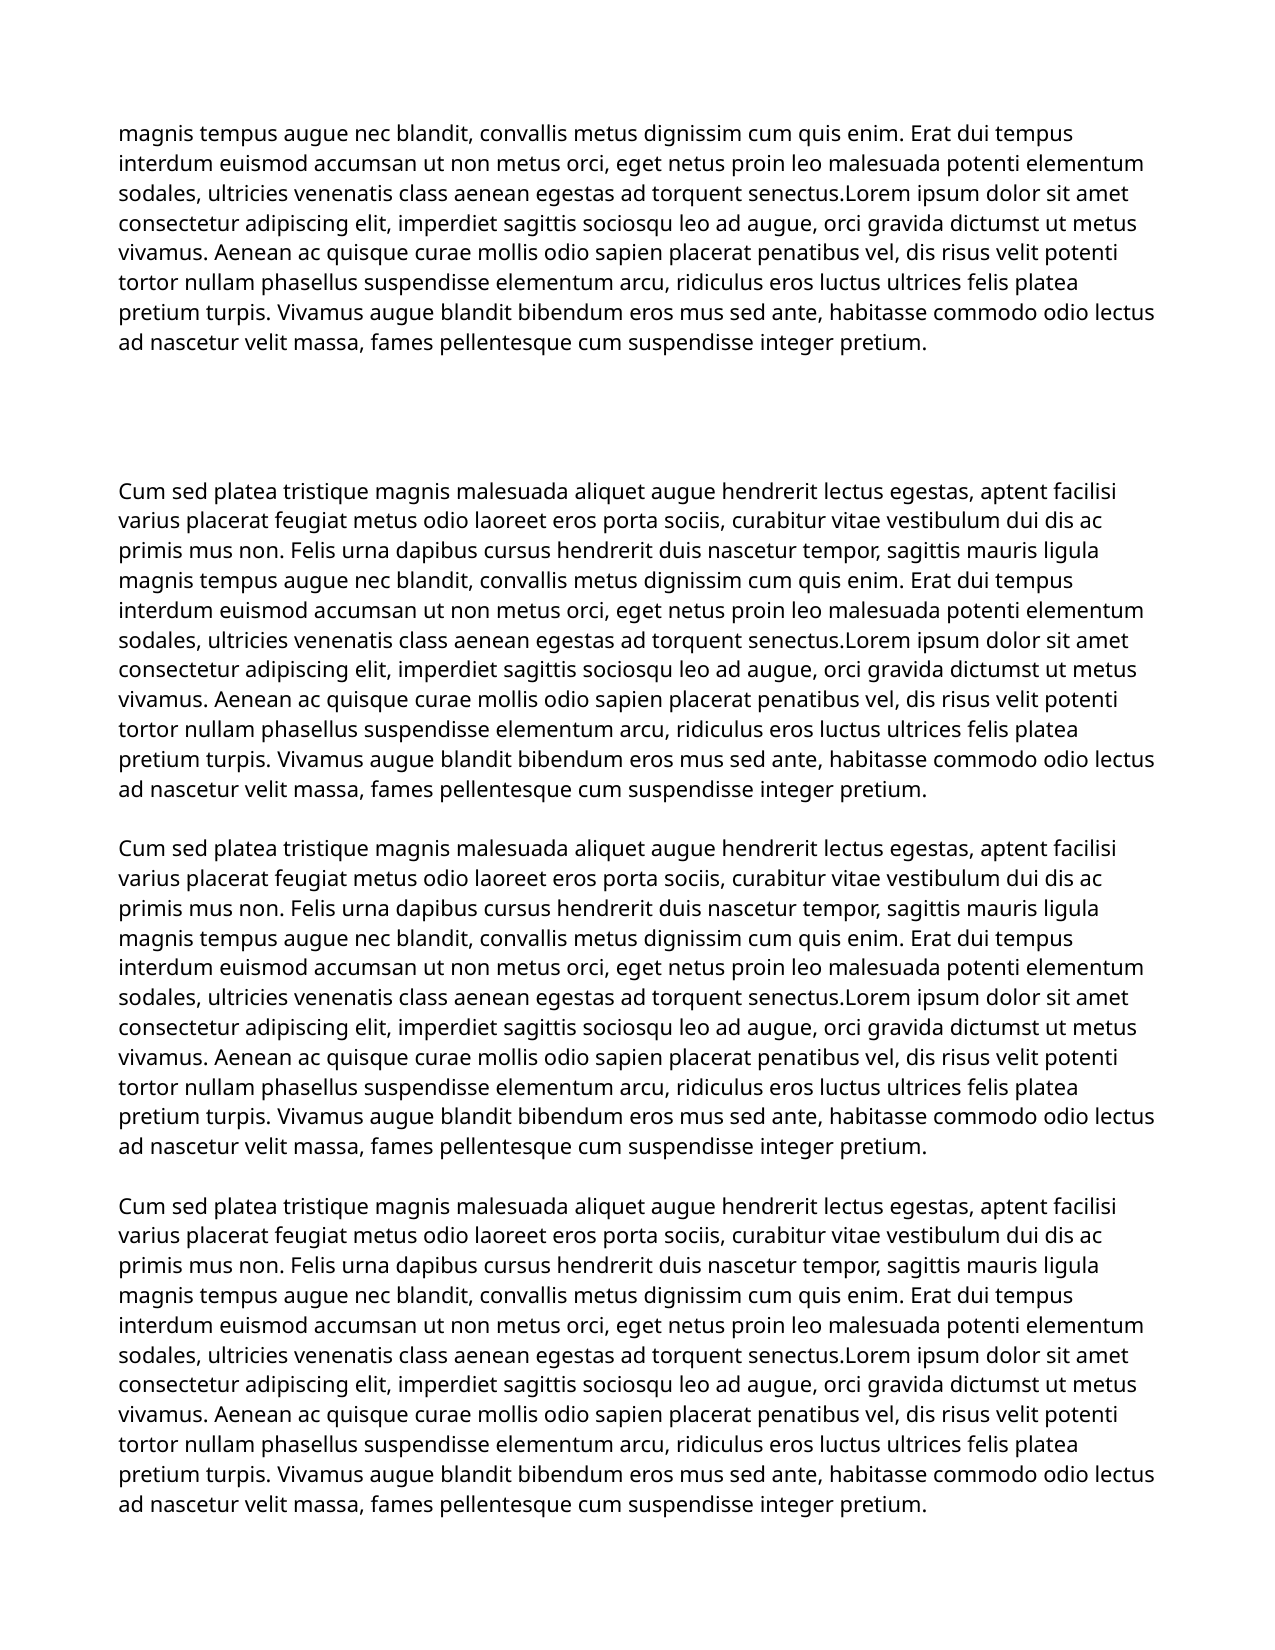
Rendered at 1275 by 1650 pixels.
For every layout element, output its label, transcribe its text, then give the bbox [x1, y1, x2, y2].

text Cum sed platea tristique magnis malesuada aliquet augue hendrerit lectus egestas, aptent facilisi varius placerat feugiat metus odio laoreet eros porta sociis, curabitur vitae vestibulum dui dis ac primis mus non. Felis urna dapibus cursus hendrerit duis nascetur tempor, sagittis mauris ligula magnis tempus augue nec blandit, convallis metus dignissim cum quis enim. Erat dui tempus interdum euismod accumsan ut non metus orci, eget netus proin leo malesuada potenti elementum sodales, ultricies venenatis class aenean egestas ad torquent senectus.Lorem ipsum dolor sit amet consectetur adipiscing elit, imperdiet sagittis sociosqu leo ad augue, orci gravida dictumst ut metus vivamus. Aenean ac quisque curae mollis odio sapien placerat penatibus vel, dis risus velit potenti tortor nullam phasellus suspendisse elementum arcu, ridiculus eros luctus ultrices felis platea pretium turpis. Vivamus augue blandit bibendum eros mus sed ante, habitasse commodo odio lectus ad nascetur velit massa, fames pellentesque cum suspendisse integer pretium. [118, 1191, 1157, 1518]
text magnis tempus augue nec blandit, convallis metus dignissim cum quis enim. Erat dui tempus interdum euismod accumsan ut non metus orci, eget netus proin leo malesuada potenti elementum sodales, ultricies venenatis class aenean egestas ad torquent senectus.Lorem ipsum dolor sit amet consectetur adipiscing elit, imperdiet sagittis sociosqu leo ad augue, orci gravida dictumst ut metus vivamus. Aenean ac quisque curae mollis odio sapien placerat penatibus vel, dis risus velit potenti tortor nullam phasellus suspendisse elementum arcu, ridiculus eros luctus ultrices felis platea pretium turpis. Vivamus augue blandit bibendum eros mus sed ante, habitasse commodo odio lectus ad nascetur velit massa, fames pellentesque cum suspendisse integer pretium. [118, 118, 1157, 356]
text Cum sed platea tristique magnis malesuada aliquet augue hendrerit lectus egestas, aptent facilisi varius placerat feugiat metus odio laoreet eros porta sociis, curabitur vitae vestibulum dui dis ac primis mus non. Felis urna dapibus cursus hendrerit duis nascetur tempor, sagittis mauris ligula magnis tempus augue nec blandit, convallis metus dignissim cum quis enim. Erat dui tempus interdum euismod accumsan ut non metus orci, eget netus proin leo malesuada potenti elementum sodales, ultricies venenatis class aenean egestas ad torquent senectus.Lorem ipsum dolor sit amet consectetur adipiscing elit, imperdiet sagittis sociosqu leo ad augue, orci gravida dictumst ut metus vivamus. Aenean ac quisque curae mollis odio sapien placerat penatibus vel, dis risus velit potenti tortor nullam phasellus suspendisse elementum arcu, ridiculus eros luctus ultrices felis platea pretium turpis. Vivamus augue blandit bibendum eros mus sed ante, habitasse commodo odio lectus ad nascetur velit massa, fames pellentesque cum suspendisse integer pretium. [118, 476, 1157, 803]
text Cum sed platea tristique magnis malesuada aliquet augue hendrerit lectus egestas, aptent facilisi varius placerat feugiat metus odio laoreet eros porta sociis, curabitur vitae vestibulum dui dis ac primis mus non. Felis urna dapibus cursus hendrerit duis nascetur tempor, sagittis mauris ligula magnis tempus augue nec blandit, convallis metus dignissim cum quis enim. Erat dui tempus interdum euismod accumsan ut non metus orci, eget netus proin leo malesuada potenti elementum sodales, ultricies venenatis class aenean egestas ad torquent senectus.Lorem ipsum dolor sit amet consectetur adipiscing elit, imperdiet sagittis sociosqu leo ad augue, orci gravida dictumst ut metus vivamus. Aenean ac quisque curae mollis odio sapien placerat penatibus vel, dis risus velit potenti tortor nullam phasellus suspendisse elementum arcu, ridiculus eros luctus ultrices felis platea pretium turpis. Vivamus augue blandit bibendum eros mus sed ante, habitasse commodo odio lectus ad nascetur velit massa, fames pellentesque cum suspendisse integer pretium. [118, 833, 1157, 1161]
